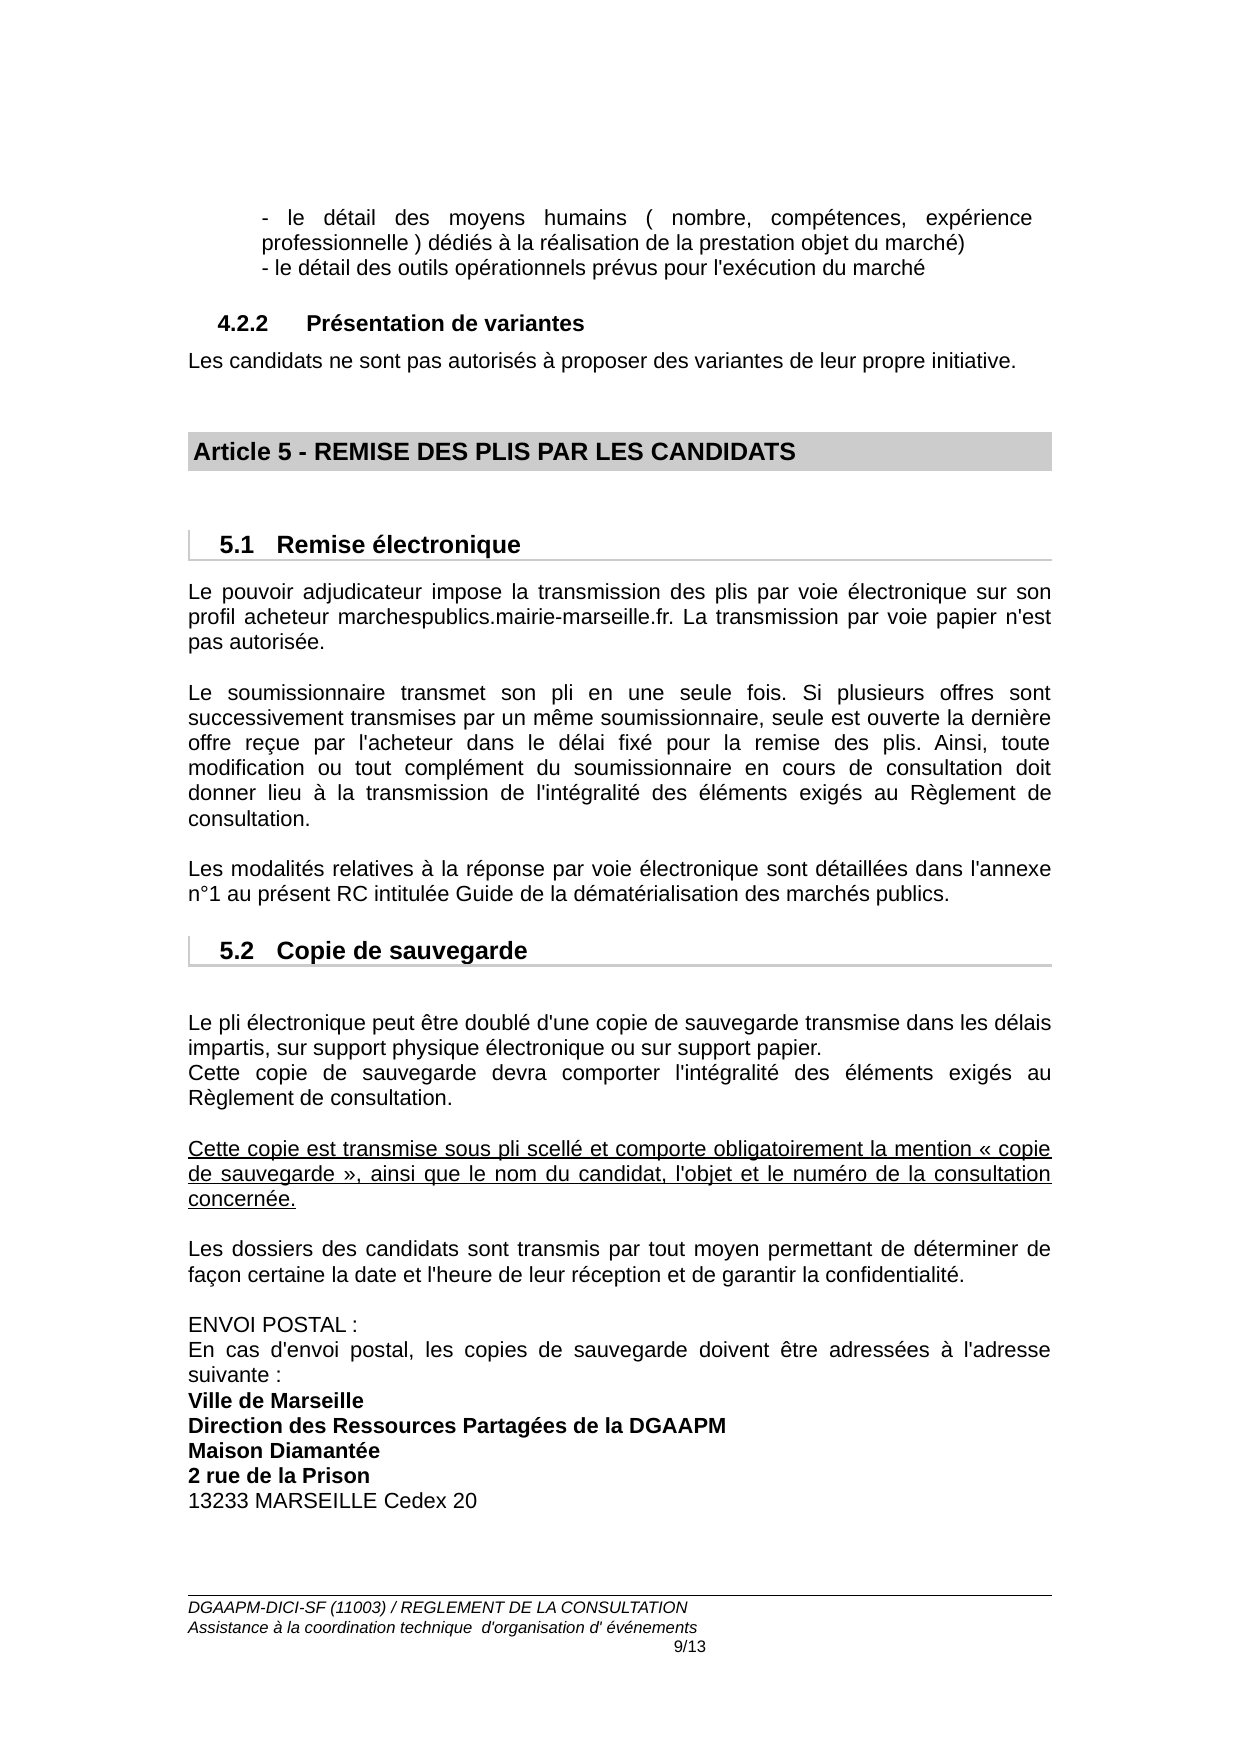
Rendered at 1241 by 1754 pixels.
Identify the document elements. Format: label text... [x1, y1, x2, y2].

text ENVOI POSTAL : [188, 1312, 1052, 1337]
text 13233 MARSEILLE Cedex 20 [188, 1488, 1052, 1514]
text En cas d'envoi postal, les copies de sauvegarde doivent être adressées à l'adresse suivante : [188, 1337, 1052, 1388]
text Les candidats ne sont pas autorisés à proposer des variantes de leur propre initiative. [188, 348, 1052, 373]
text Les dossiers des candidats sont transmis par tout moyen permettant de déterminer de façon certaine la date et l'heure de leur réception et de garantir la confidentialité. [188, 1236, 1052, 1287]
text Le pouvoir adjudicateur impose la transmission des plis par voie électronique sur son profil acheteur marchespublics.mairie-marseille.fr. La transmission par voie papier n'est pas autorisée. [188, 578, 1052, 654]
subtitle Copie de sauvegarde [190, 936, 1052, 964]
subtitle Présentation de variantes [188, 310, 1052, 336]
text Maison Diamantée [188, 1438, 1052, 1463]
text Ville de Marseille [188, 1388, 1052, 1413]
text 2 rue de la Prison [188, 1463, 1052, 1488]
text Les modalités relatives à la réponse par voie électronique sont détaillées dans l'annexe n°1 au présent RC intitulée Guide de la dématérialisation des marchés publics. [188, 856, 1052, 906]
text Direction des Ressources Partagées de la DGAAPM [188, 1413, 1052, 1438]
text - le détail des outils opérationnels prévus pour l'exécution du marché [188, 255, 1052, 280]
text Le soumissionnaire transmet son pli en une seule fois. Si plusieurs offres sont successivement transmises par un même soumissionnaire, seule est ouverte la dernière offre reçue par l'acheteur dans le délai fixé pour la remise des plis. Ainsi, toute modification ou tout complément du soumissionnaire en cours de consultation doit donner lieu à la transmission de l'intégralité des éléments exigés au Règlement de consultation. [188, 679, 1052, 831]
text - le détail des moyens humains ( nombre, compétences, expérience professionnelle ) dédiés à la réalisation de la prestation objet du marché) [188, 204, 1052, 255]
text Cette copie de sauvegarde devra comporter l'intégralité des éléments exigés au Règlement de consultation. [188, 1060, 1052, 1110]
text concernée. [188, 1184, 1052, 1211]
text Le pli électronique peut être doublé d'une copie de sauvegarde transmise dans les délais impartis, sur support physique électronique ou sur support papier. [188, 1009, 1052, 1060]
text Cette copie est transmise sous pli scellé et comporte obligatoirement la mention « copie [188, 1136, 1052, 1157]
subtitle REMISE DES PLIS PAR LES CANDIDATS [190, 434, 1050, 469]
subtitle Remise électronique [190, 530, 1052, 559]
text de sauvegarde », ainsi que le nom du candidat, l'objet et le numéro de la consultation [188, 1159, 1052, 1183]
